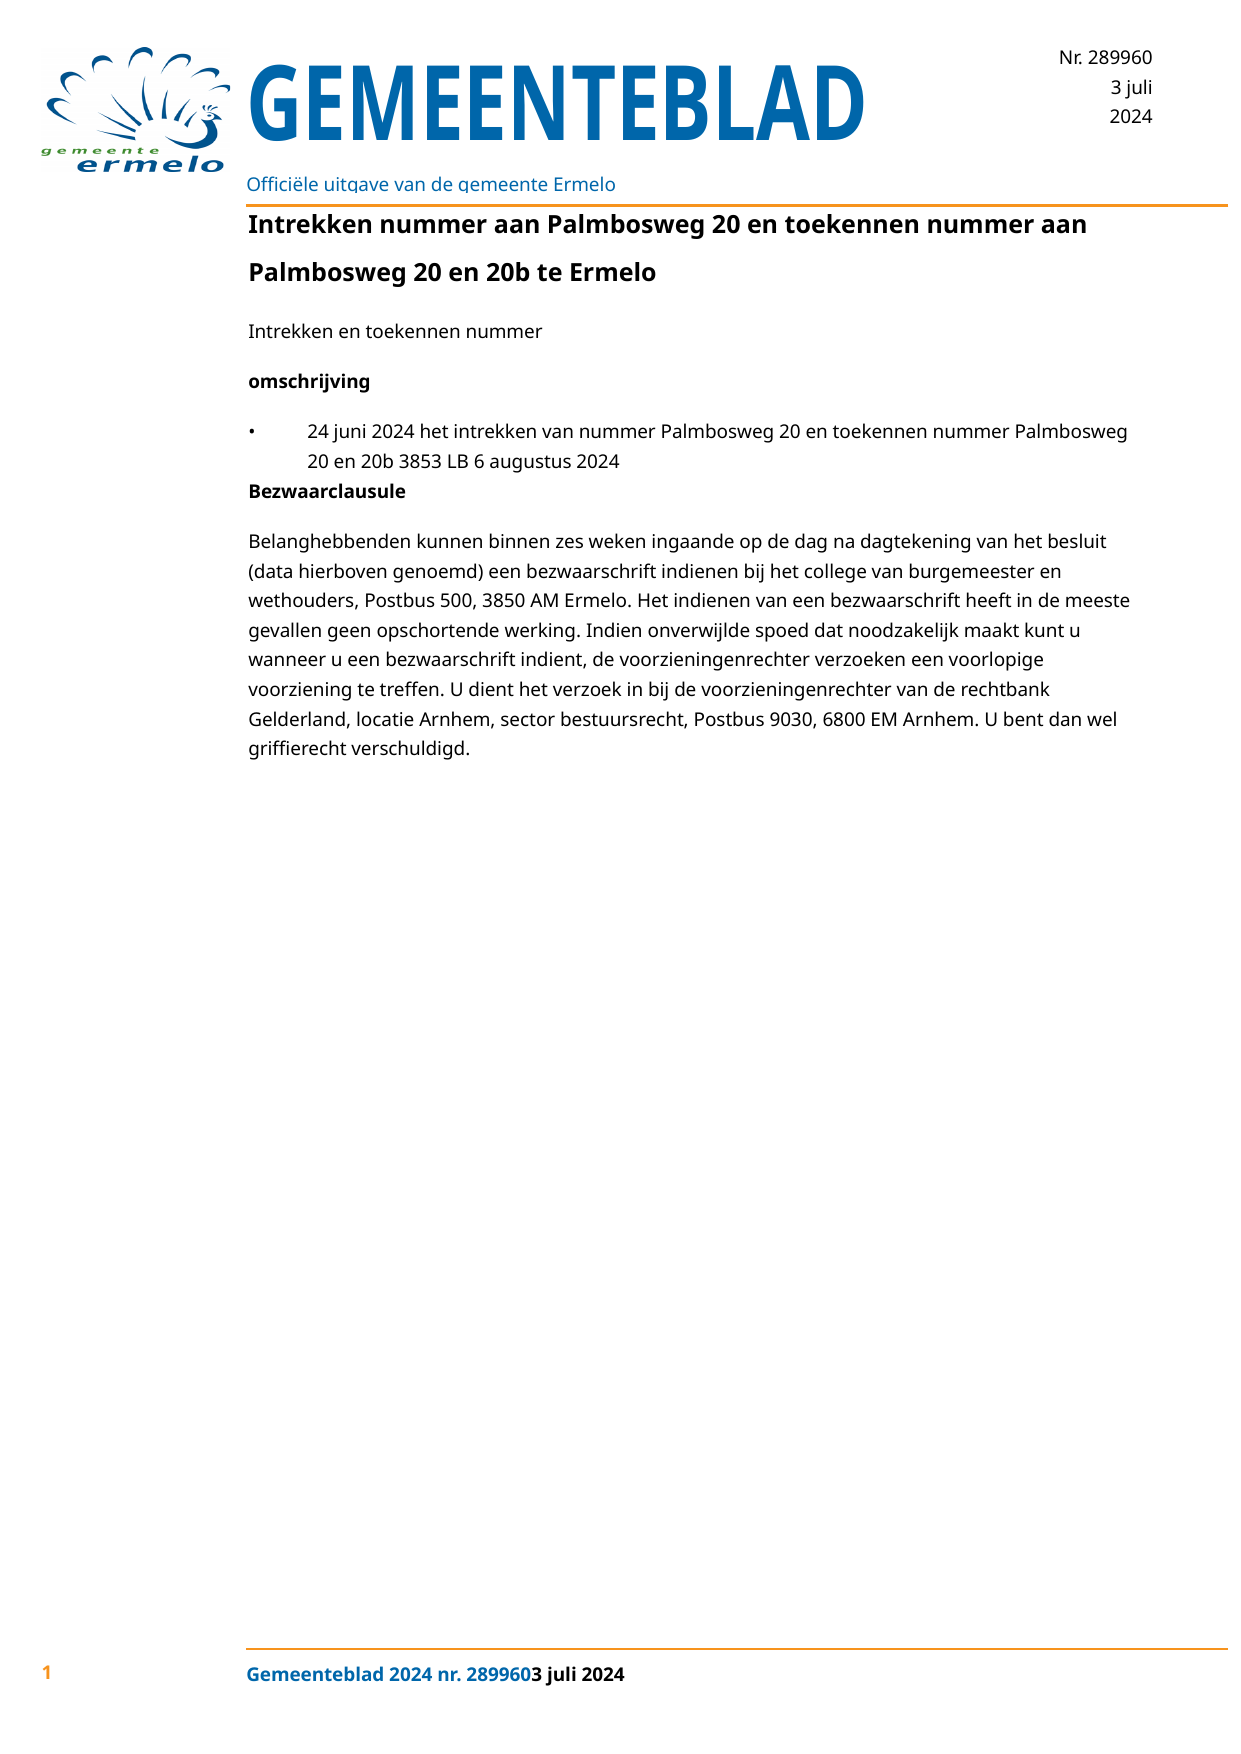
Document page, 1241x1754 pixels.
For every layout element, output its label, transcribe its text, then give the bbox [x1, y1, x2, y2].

text omschrijving [248, 368, 1152, 394]
text Intrekken en toekennen nummer [248, 318, 1152, 344]
picture [41, 47, 231, 172]
text Intrekken nummer aan Palmbosweg 20 en toekennen nummer aan Palmbosweg 20 en 20b te Ermelo [248, 207, 1152, 288]
list 24 juni 2024 het intrekken van nummer Palmbosweg 20 en toekennen nummer Palmbosweg 20 en 20b 3853 LB 6 augustus 2024 [248, 419, 1152, 474]
text Belanghebbenden kunnen binnen zes weken ingaande op de dag na dagtekening van het besluit (data hierboven genoemd) een bezwaarschrift indienen bij het college van burgemeester en wethouders, Postbus 500, 3850 AM Ermelo. Het indienen van een bezwaarschrift heeft in de meeste gevallen geen opschortende werking. Indien onverwijlde spoed dat noodzakelijk maakt kunt u wanneer u een bezwaarschrift indient, de voorzieningenrechter verzoeken een voorlopige voorziening te treffen. U dient het verzoek in bij de voorzieningenrechter van de rechtbank Gelderland, locatie Arnhem, sector bestuursrecht, Postbus 9030, 6800 EM Arnhem. U bent dan wel griffierecht verschuldigd. [248, 528, 1152, 761]
text Bezwaarclausule [248, 478, 1152, 504]
